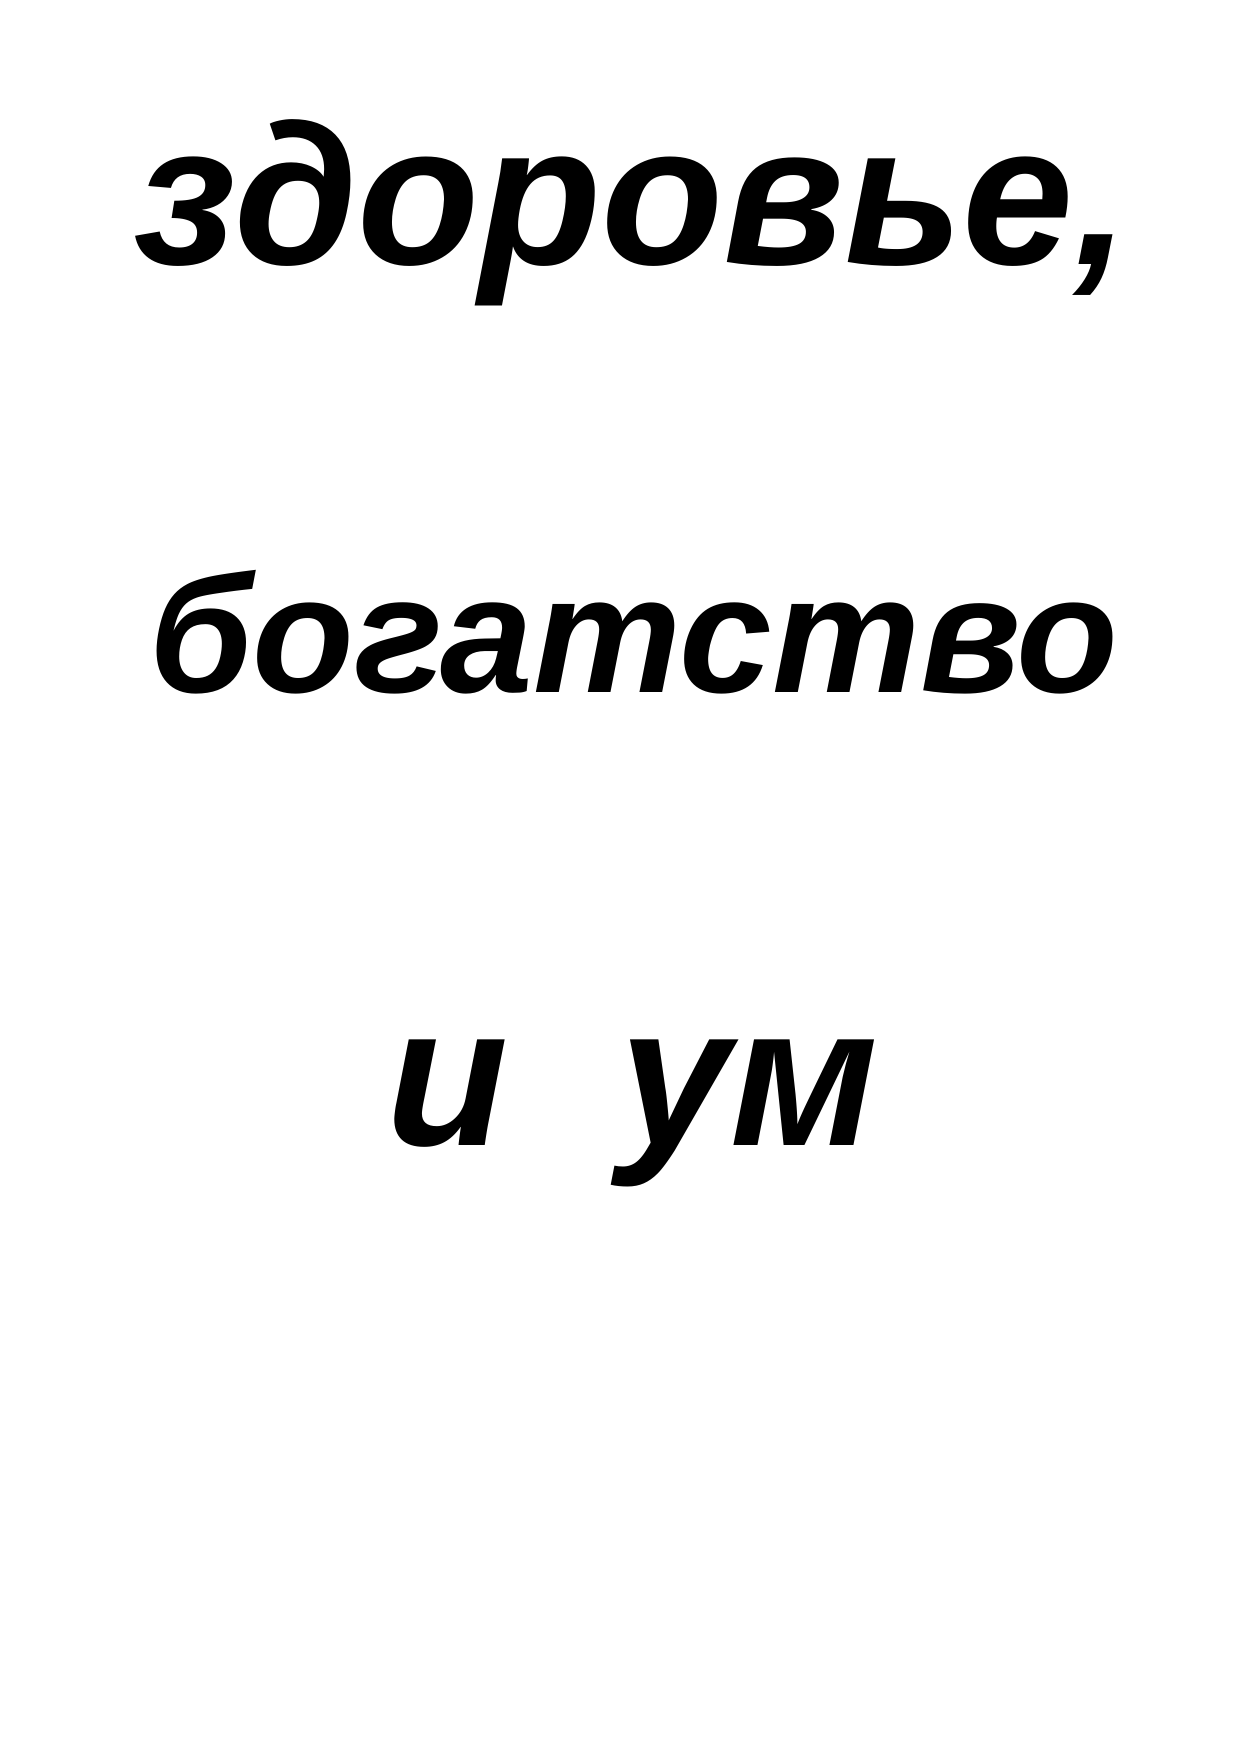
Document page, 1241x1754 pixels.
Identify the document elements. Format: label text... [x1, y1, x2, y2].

text здоровье, [129, 77, 1155, 307]
text и ум [129, 958, 1155, 1188]
text богатство [129, 537, 1155, 728]
